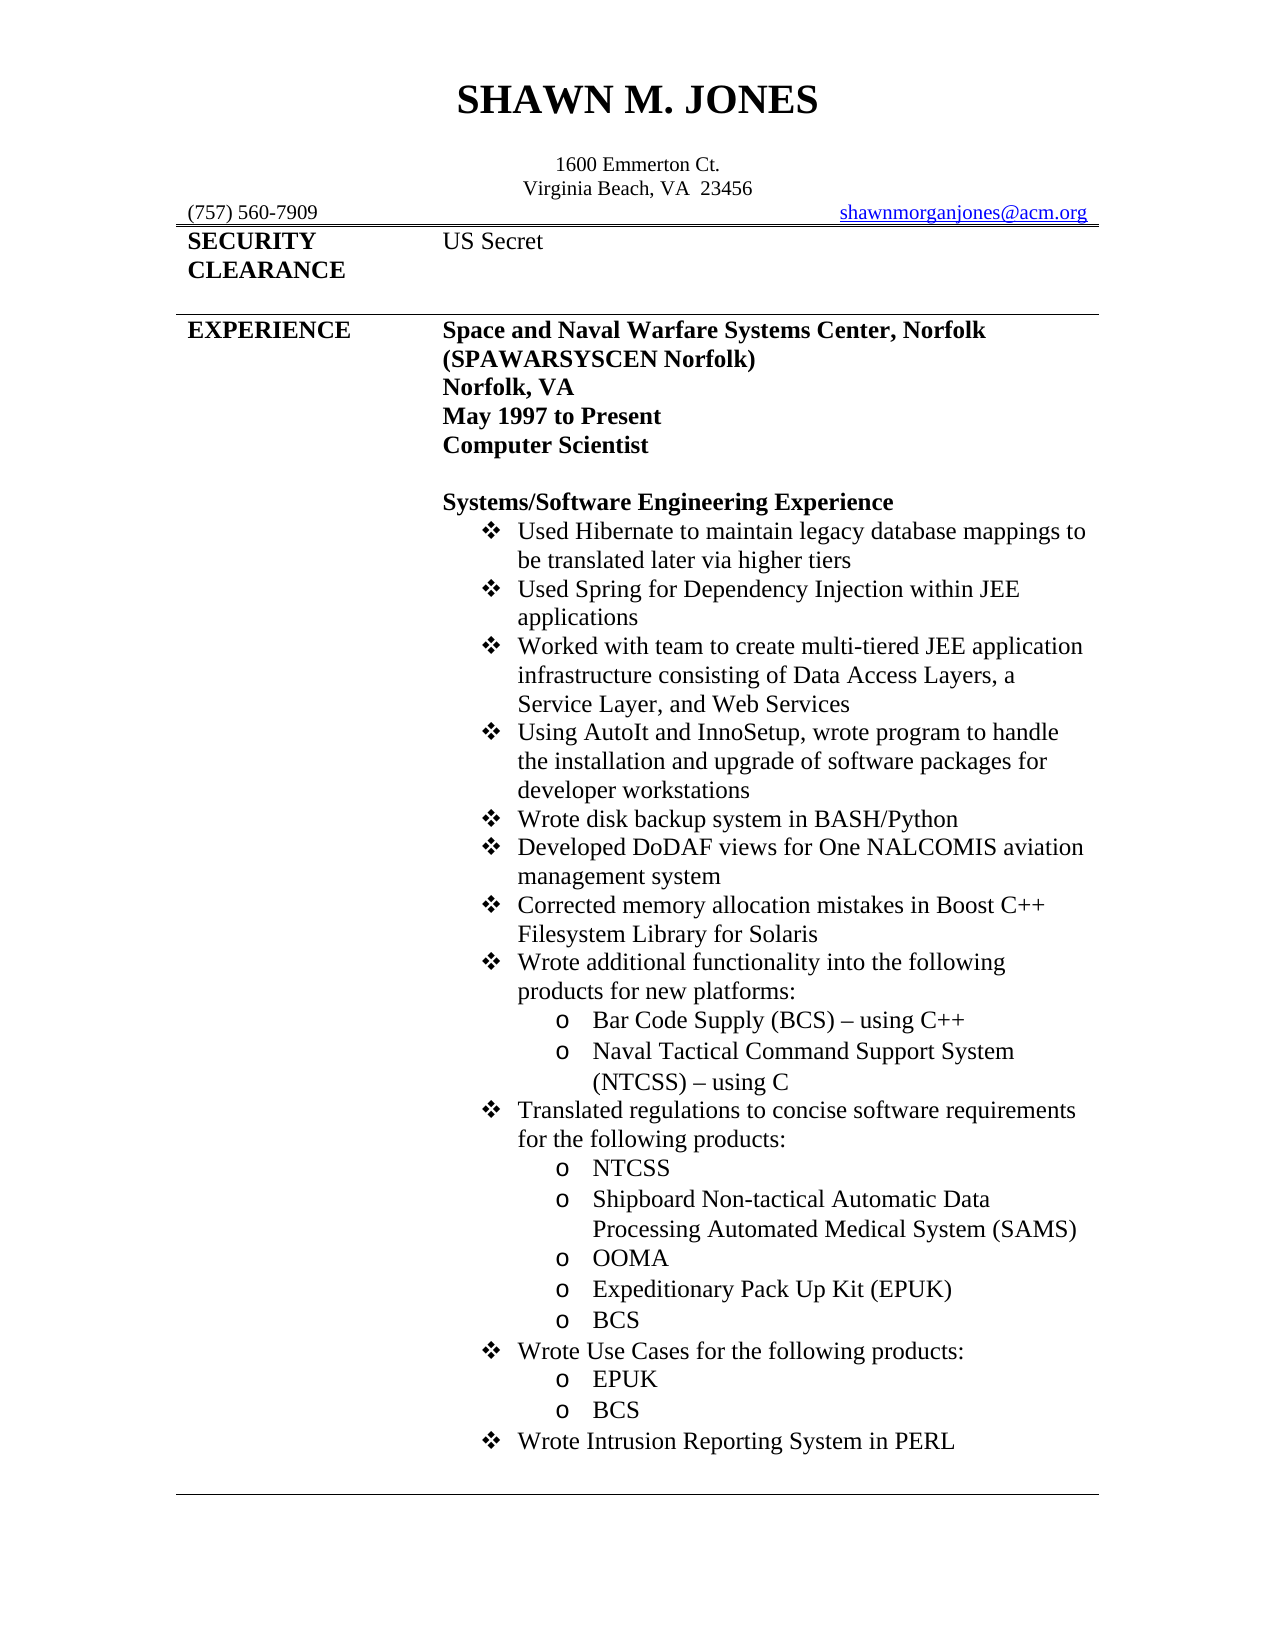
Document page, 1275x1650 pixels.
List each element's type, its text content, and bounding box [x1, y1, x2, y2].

table_header US Secret [431, 227, 1099, 314]
text Virginia Beach, VA 23456 [187, 176, 1087, 200]
table_cell EXPERIENCE [176, 315, 431, 1494]
table_cell Space and Naval Warfare Systems Center, Norfolk (SPAWARSYSCEN Norfolk) Norfolk, VA May 1997 to Present Computer Scientist Systems/Software Engineering Experience Used Hibernate to maintain legacy database mappings to be translated later via higher tiers Used Spring for Dependency Injection within JEE applications Worked with team to create multi-tiered JEE application infrastructure consisting of Data Access Layers, a Service Layer, and Web Services Using AutoIt and InnoSetup, wrote program to handle the installation and upgrade of software packages for developer workstations Wrote disk backup system in BASH/Python Developed DoDAF views for One NALCOMIS aviation management system Corrected memory allocation mistakes in Boost C++ Filesystem Library for Solaris Wrote additional functionality into the following products for new platforms: Bar Code Supply (BCS) – using C++ Naval Tactical Command Support System (NTCSS) – using C Translated regulations to concise software requirements for the following products: NTCSS Shipboard Non-tactical Automatic Data Processing Automated Medical System (SAMS) OOMA Expeditionary Pack Up Kit (EPUK) BCS Wrote Use Cases for the following products: EPUK BCS Wrote Intrusion Reporting System in PERL Assisted in the development of system design documents for the following products: Organizational Maintenance Management System for the Next Generation (OMMS-NG) Relational Supply (RSupply) Organizational Maintenance Activity (OMA) Relational Administration (R-ADM) EPUK Developed calendaring web applications using PERL/CGI and Active Server Pages Wrote e-commerce systems using Microsoft Active Server Pages Developed inventory control system using C++ Wrote exploits in C for government applications to identify vulnerabilities and improve security Systems/Network Administration Experience Build binary software depot and RPM packages for HP/UX and Red Hat Enterprise Linux Employed the following vulnerability scanners for testing and LAN management: eEye Retina Tenable Nessus Maintained the following Network Intrustion Detection Systems: Snort (with barnyard, oinkmaster, and the Advanced Console for Intrusion Databases) RealSecure IDS Secured Apache web server configurations with: Public Key Infrastructure (PKI) certificates for server identification over Secure Socket Layer (SSL) ModSecurity for Application Firewall Utilized the following technologies for network protection and NAT: Cisco 2600 series routers Cisco PIX Netfilter (iptables) Implemented the following Host-based Intrustion Detection Systems (HIDS): Advanced Intrusion Detection Environment (AIDE) Osiris Samhain Tripwire Engaged in wardriving using Kismet in order to detect rogue wireless access points Performed forensics on user workstations to assist in local investigations prior to involving Naval Criminal Investigative Services (NCIS) Employed the following file sharing solutions for multiple UNIX platforms Samba Network File System (NFS) Employed the following authentication and authorization solutions: Network Information System (NIS) Lightweight Directory Access Protocol (LDAP) Employed the following security solutions on varied UNIX platforms: Netgroups Tcp wrappers Maintained Berkeley Internet Name Daemon (BIND) for Internet domains Maintained the following electronic mail server technologies: Sendmail Courier Domain Name Service Block Listing (DNBSL) to reduce SPAM Spamassassin/Razor/Pyzor/DCC to reduce SPAM Bogofilter to reduce SPAM ClamAV antivirus filters Ported the following utilities to older systems: GNU utilities to HP/UX 9.01 Operating System Ported Samba 2.X to HP/UX 9.07 for Windows Networking Ported Apache web server 1.03 to HP/UX 9.01 Ported Clam Antivirus to SCO Unixware 2.03 Maintained Windows NT Complete Trust/Multiple Master Domain Model Configured Cisco Router for Network Address Translation, security, general routing, and routing protocols (OSPF, RIP, BGP) Configured and maintained the following vendor switches: Cisco Bay Networks Xylan [431, 315, 1099, 1494]
table_header SECURITY CLEARANCE [176, 227, 431, 314]
text 1600 Emmerton Ct. [187, 152, 1087, 176]
text (757) 560-7909 shawnmorganjones@acm.org [187, 200, 1087, 224]
